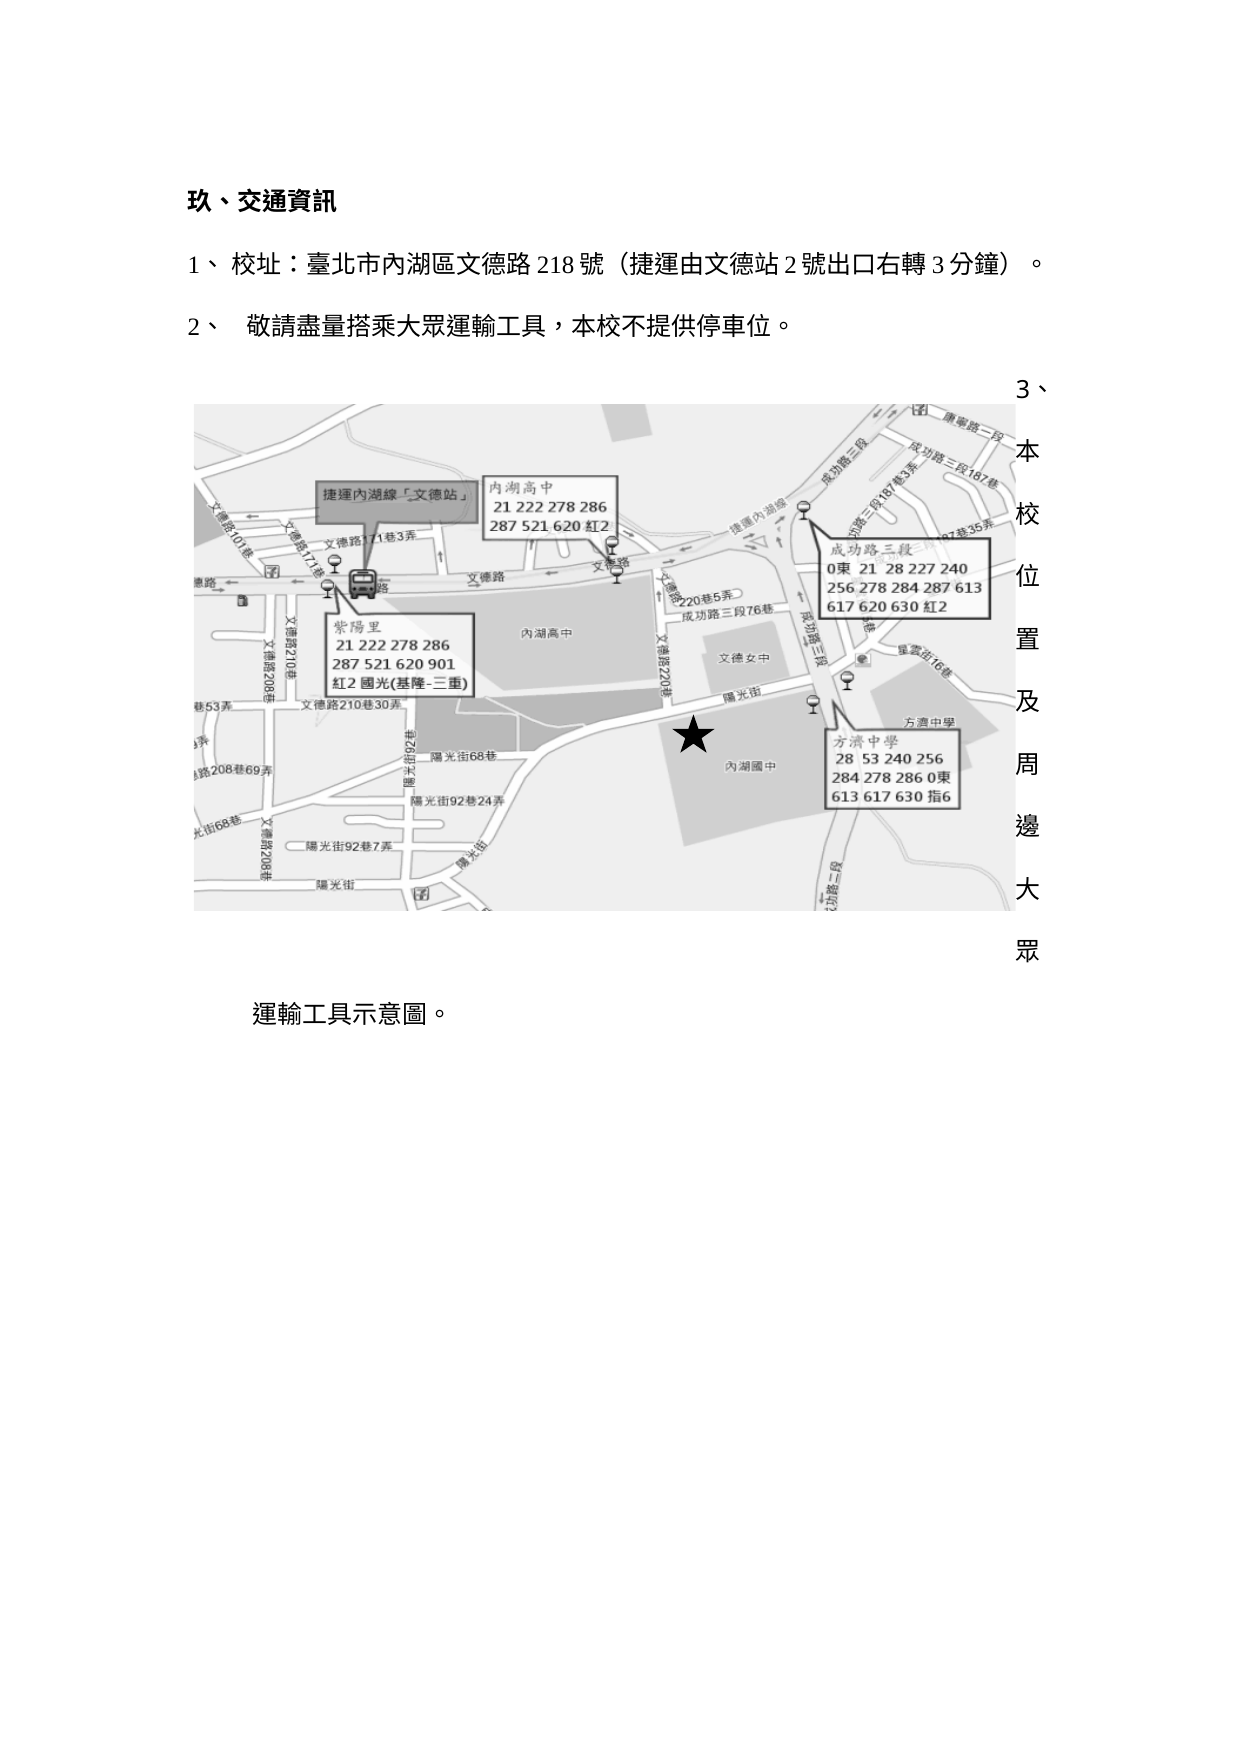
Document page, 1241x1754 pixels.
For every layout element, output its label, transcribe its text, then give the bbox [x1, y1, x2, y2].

list 本校位置及周邊大眾運輸工具示意圖。 [187, 346, 1053, 1033]
text 玖、交通資訊 [187, 158, 1053, 221]
list 校址：臺北市內湖區文德路218號（捷運由文德站2號出口右轉3分鐘）。 [187, 221, 1053, 283]
list 敬請盡量搭乘大眾運輸工具，本校不提供停車位。 [187, 283, 1053, 346]
